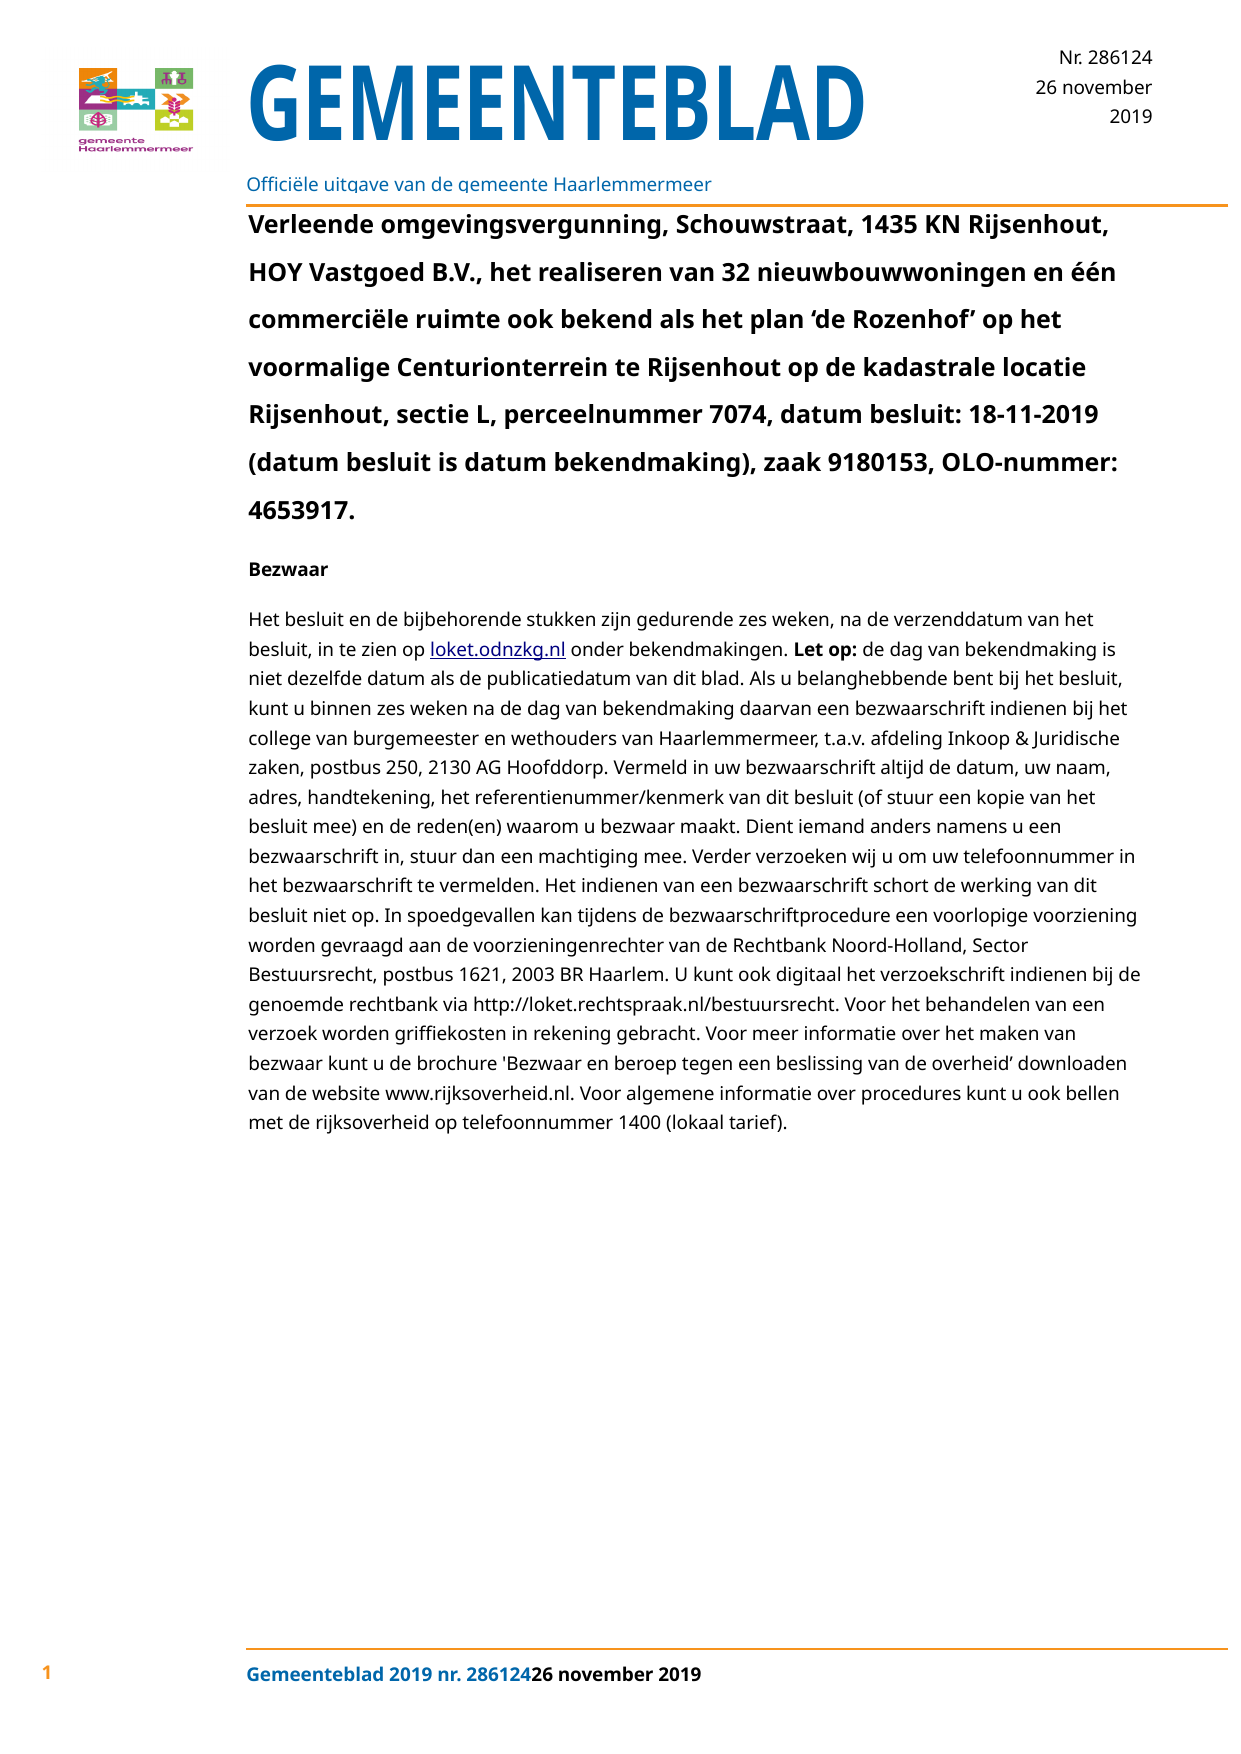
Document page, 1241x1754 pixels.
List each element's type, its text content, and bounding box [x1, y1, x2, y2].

picture [41, 47, 231, 172]
text Verleende omgevingsvergunning, Schouwstraat, 1435 KN Rijsenhout, HOY Vastgoed B.V., het realiseren van 32 nieuwbouwwoningen en één commerciële ruimte ook bekend als het plan ‘de Rozenhof’ op het voormalige Centurionterrein te Rijsenhout op de kadastrale locatie Rijsenhout, sectie L, perceelnummer 7074, datum besluit: 18-11-2019 (datum besluit is datum bekendmaking), zaak 9180153, OLO-nummer: 4653917. [248, 207, 1152, 526]
text Bezwaar [248, 556, 1152, 582]
text Het besluit en de bijbehorende stukken zijn gedurende zes weken, na de verzenddatum van het besluit, in te zien op loket.odnzkg.nl onder bekendmakingen. Let op: de dag van bekendmaking is niet dezelfde datum als de publicatiedatum van dit blad. Als u belanghebbende bent bij het besluit, kunt u binnen zes weken na de dag van bekendmaking daarvan een bezwaarschrift indienen bij het college van burgemeester en wethouders van Haarlemmermeer, t.a.v. afdeling Inkoop & Juridische zaken, postbus 250, 2130 AG Hoofddorp. Vermeld in uw bezwaarschrift altijd de datum, uw naam, adres, handtekening, het referentienummer/kenmerk van dit besluit (of stuur een kopie van het besluit mee) en de reden(en) waarom u bezwaar maakt. Dient iemand anders namens u een bezwaarschrift in, stuur dan een machtiging mee. Verder verzoeken wij u om uw telefoonnummer in het bezwaarschrift te vermelden. Het indienen van een bezwaarschrift schort de werking van dit besluit niet op. In spoedgevallen kan tijdens de bezwaarschriftprocedure een voorlopige voorziening worden gevraagd aan de voorzieningenrechter van de Rechtbank Noord-Holland, Sector Bestuursrecht, postbus 1621, 2003 BR Haarlem. U kunt ook digitaal het verzoekschrift indienen bij de genoemde rechtbank via http://loket.rechtspraak.nl/bestuursrecht. Voor het behandelen van een verzoek worden griffiekosten in rekening gebracht. Voor meer informatie over het maken van bezwaar kunt u de brochure 'Bezwaar en beroep tegen een beslissing van de overheid’ downloaden van de website www.rijksoverheid.nl. Voor algemene informatie over procedures kunt u ook bellen met de rijksoverheid op telefoonnummer 1400 (lokaal tarief). [248, 606, 1152, 1135]
